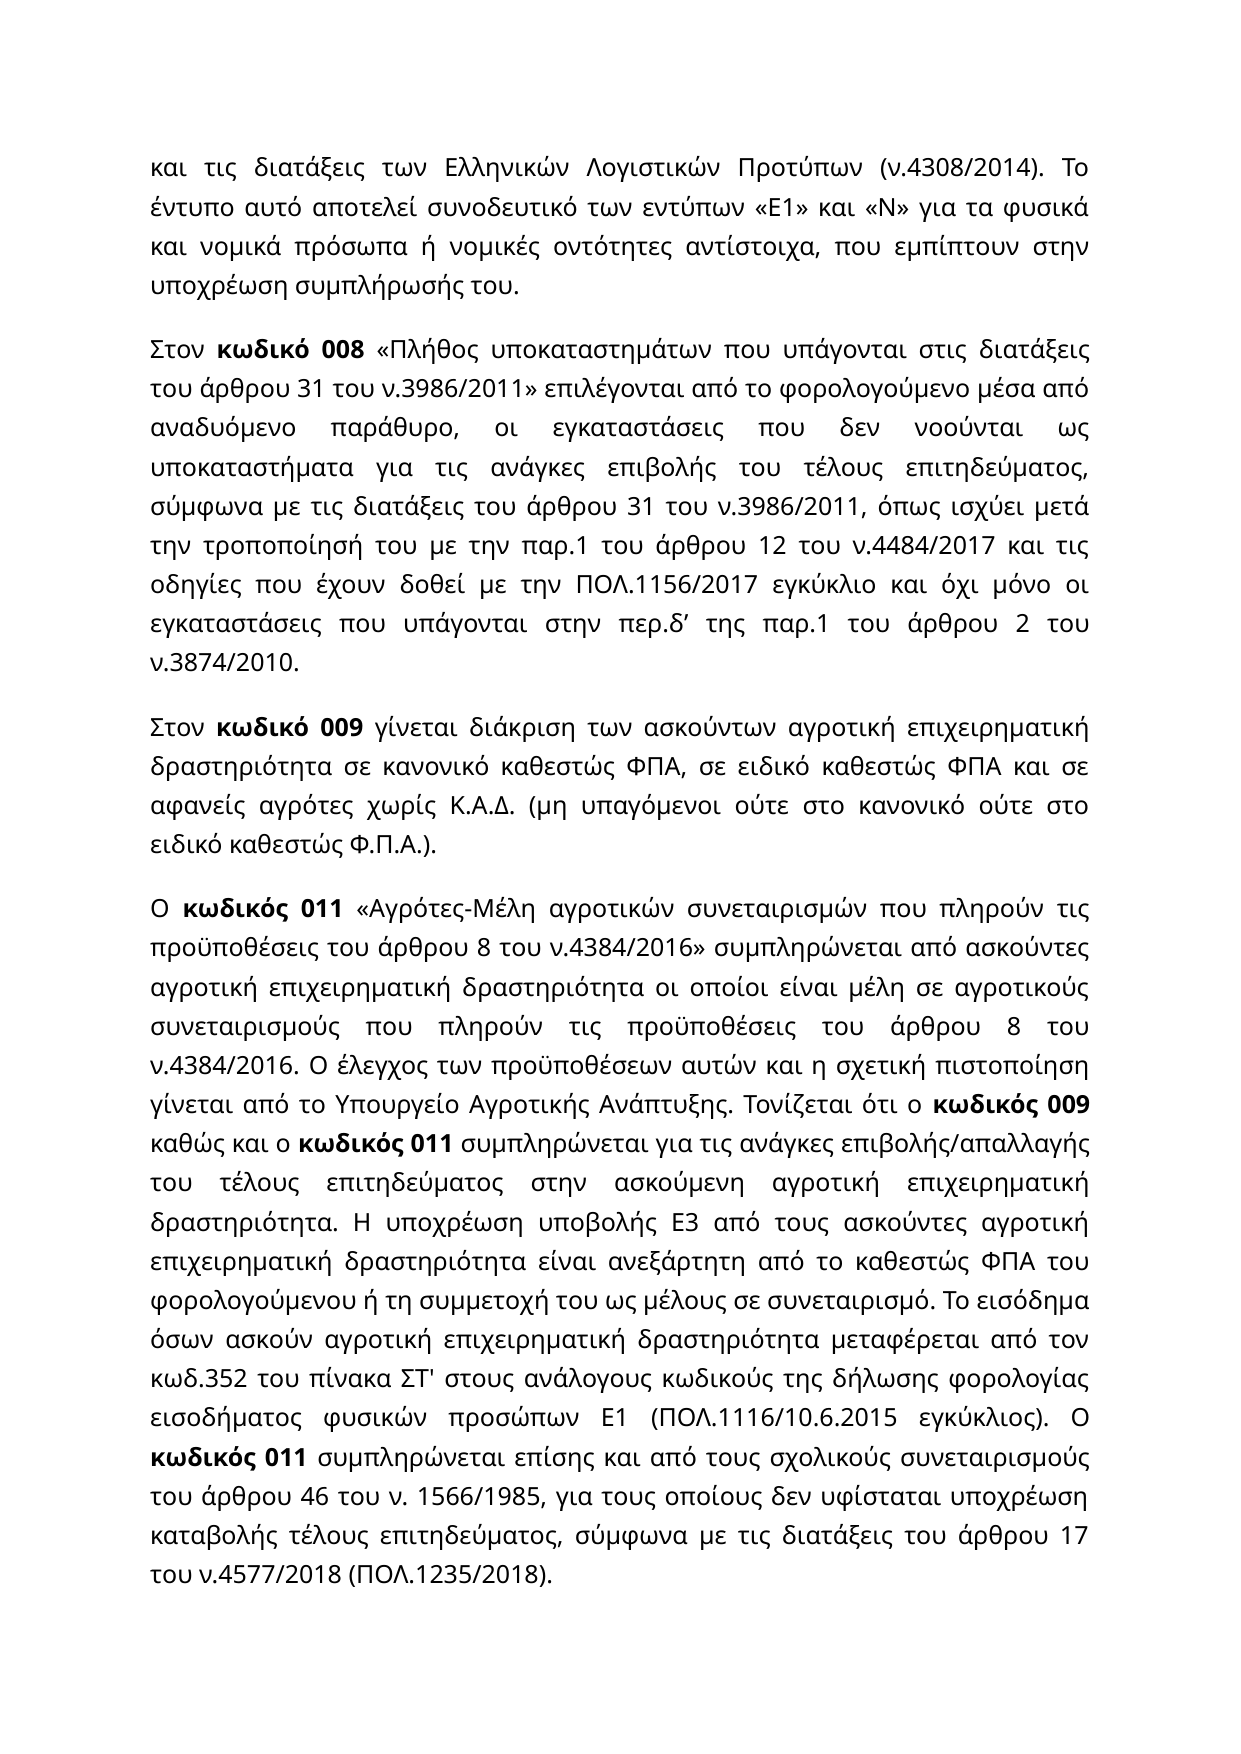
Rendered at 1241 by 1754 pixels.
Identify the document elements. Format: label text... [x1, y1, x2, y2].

text Στον κωδικό 008 «Πλήθος υποκαταστημάτων που υπάγονται στις διατάξεις του άρθρου 31 του ν.3986/2011» επιλέγονται από το φορολογούμενο μέσα από αναδυόμενο παράθυρο, οι εγκαταστάσεις που δεν νοούνται ως υποκαταστήματα για τις ανάγκες επιβολής του τέλους επιτηδεύματος, σύμφωνα με τις διατάξεις του άρθρου 31 του ν.3986/2011, όπως ισχύει μετά την τροποποίησή του με την παρ.1 του άρθρου 12 του ν.4484/2017 και τις οδηγίες που έχουν δοθεί με την ΠΟΛ.1156/2017 εγκύκλιο και όχι μόνο οι εγκαταστάσεις που υπάγονται στην περ.δ’ της παρ.1 του άρθρου 2 του ν.3874/2010. [150, 332, 1090, 679]
text Ο κωδικός 011 «Αγρότες-Μέλη αγροτικών συνεταιρισμών που πληρούν τις προϋποθέσεις του άρθρου 8 του ν.4384/2016» συμπληρώνεται από ασκούντες αγροτική επιχειρηματική δραστηριότητα οι οποίοι είναι μέλη σε αγροτικούς συνεταιρισμούς που πληρούν τις προϋποθέσεις του άρθρου 8 του ν.4384/2016. Ο έλεγχος των προϋποθέσεων αυτών και η σχετική πιστοποίηση γίνεται από το Υπουργείο Αγροτικής Ανάπτυξης. Τονίζεται ότι ο κωδικός 009 καθώς και ο κωδικός 011 συμπληρώνεται για τις ανάγκες επιβολής/απαλλαγής του τέλους επιτηδεύματος στην ασκούμενη αγροτική επιχειρηματική δραστηριότητα. Η υποχρέωση υποβολής Ε3 από τους ασκούντες αγροτική επιχειρηματική δραστηριότητα είναι ανεξάρτητη από το καθεστώς ΦΠΑ του φορολογούμενου ή τη συμμετοχή του ως μέλους σε συνεταιρισμό. Το εισόδημα όσων ασκούν αγροτική επιχειρηματική δραστηριότητα μεταφέρεται από τον κωδ.352 του πίνακα ΣΤ' στους ανάλογους κωδικούς της δήλωσης φορολογίας εισοδήματος φυσικών προσώπων Ε1 (ΠΟΛ.1116/10.6.2015 εγκύκλιος). Ο κωδικός 011 συμπληρώνεται επίσης και από τους σχολικούς συνεταιρισμούς του άρθρου 46 του ν. 1566/1985, για τους οποίους δεν υφίσταται υποχρέωση καταβολής τέλους επιτηδεύματος, σύμφωνα με τις διατάξεις του άρθρου 17 του ν.4577/2018 (ΠΟΛ.1235/2018). [150, 891, 1090, 1591]
text και τις διατάξεις των Ελληνικών Λογιστικών Προτύπων (ν.4308/2014). Το έντυπο αυτό αποτελεί συνοδευτικό των εντύπων «Ε1» και «Ν» για τα φυσικά και νομικά πρόσωπα ή νομικές οντότητες αντίστοιχα, που εμπίπτουν στην υποχρέωση συμπλήρωσής του. [150, 150, 1090, 302]
text Στον κωδικό 009 γίνεται διάκριση των ασκούντων αγροτική επιχειρηματική δραστηριότητα σε κανονικό καθεστώς ΦΠΑ, σε ειδικό καθεστώς ΦΠΑ και σε αφανείς αγρότες χωρίς Κ.Α.Δ. (μη υπαγόμενοι ούτε στο κανονικό ούτε στο ειδικό καθεστώς Φ.Π.Α.). [150, 709, 1090, 861]
